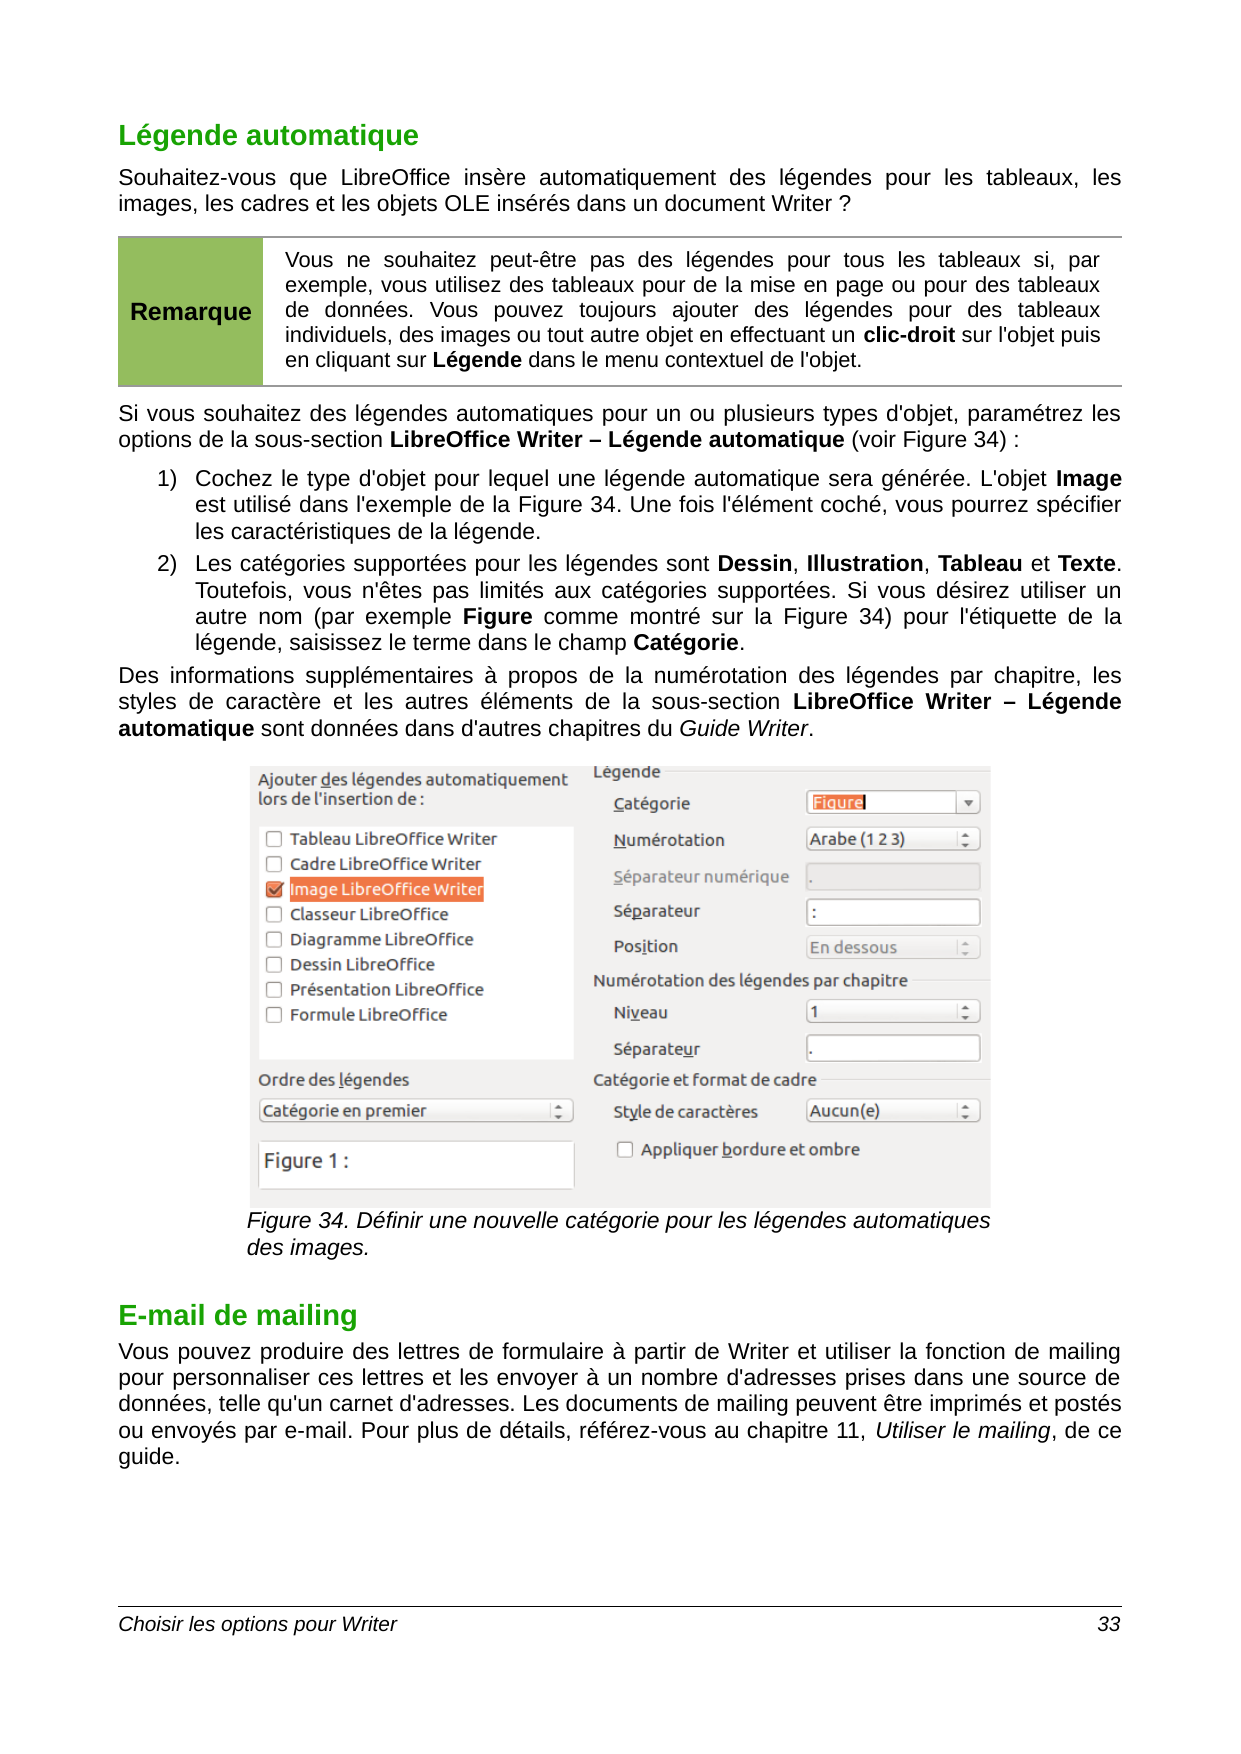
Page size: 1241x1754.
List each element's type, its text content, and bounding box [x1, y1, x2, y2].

text Figure 34. Définir une nouvelle catégorie pour les légendes automatiques des images. [247, 766, 993, 1260]
table_header Remarque [118, 238, 263, 385]
text Si vous souhaitez des légendes automatiques pour un ou plusieurs types d'objet, paramétrez les options de la sous-section LibreOffice Writer – Légende automatique (voir Figure 34) : [118, 400, 1122, 452]
text Vous pouvez produire des lettres de formulaire à partir de Writer et utiliser la fonction de mailing pour personnaliser ces lettres et les envoyer à un nombre d'adresses prises dans une source de données, telle qu'un carnet d'adresses. Les documents de mailing peuvent être imprimés et postés ou envoyés par e-mail. Pour plus de détails, référez-vous au chapitre 11, Utiliser le mailing, de ce guide. [118, 1338, 1122, 1469]
list Les catégories supportées pour les légendes sont Dessin, Illustration, Tableau et Texte. Toutefois, vous n'êtes pas limités aux catégories supportées. Si vous désirez utiliser un autre nom (par exemple Figure comme montré sur la Figure 34) pour l'étiquette de la légende, saisissez le terme dans le champ Catégorie. [177, 550, 1122, 656]
subtitle E-mail de mailing [118, 1298, 1122, 1331]
picture [249, 766, 991, 1208]
text Des informations supplémentaires à propos de la numérotation des légendes par chapitre, les styles de caractère et les autres éléments de la sous-section LibreOffice Writer – Légende automatique sont données dans d'autres chapitres du Guide Writer. [118, 662, 1122, 741]
text Souhaitez-vous que LibreOffice insère automatiquement des légendes pour les tableaux, les images, les cadres et les objets OLE insérés dans un document Writer ? [118, 164, 1122, 217]
table_header Vous ne souhaitez peut-être pas des légendes pour tous les tableaux si, par exemple, vous utilisez des tableaux pour de la mise en page ou pour des tableaux de données. Vous pouvez toujours ajouter des légendes pour des tableaux individuels, des images ou tout autre objet en effectuant un clic-droit sur l'objet puis en cliquant sur Légende dans le menu contextuel de l'objet. [264, 238, 1122, 385]
list Cochez le type d'objet pour lequel une légende automatique sera générée. L'objet Image est utilisé dans l'exemple de la Figure 34. Une fois l'élément coché, vous pourrez spécifier les caractéristiques de la légende. [177, 465, 1122, 544]
subtitle Légende automatique [118, 118, 1122, 152]
